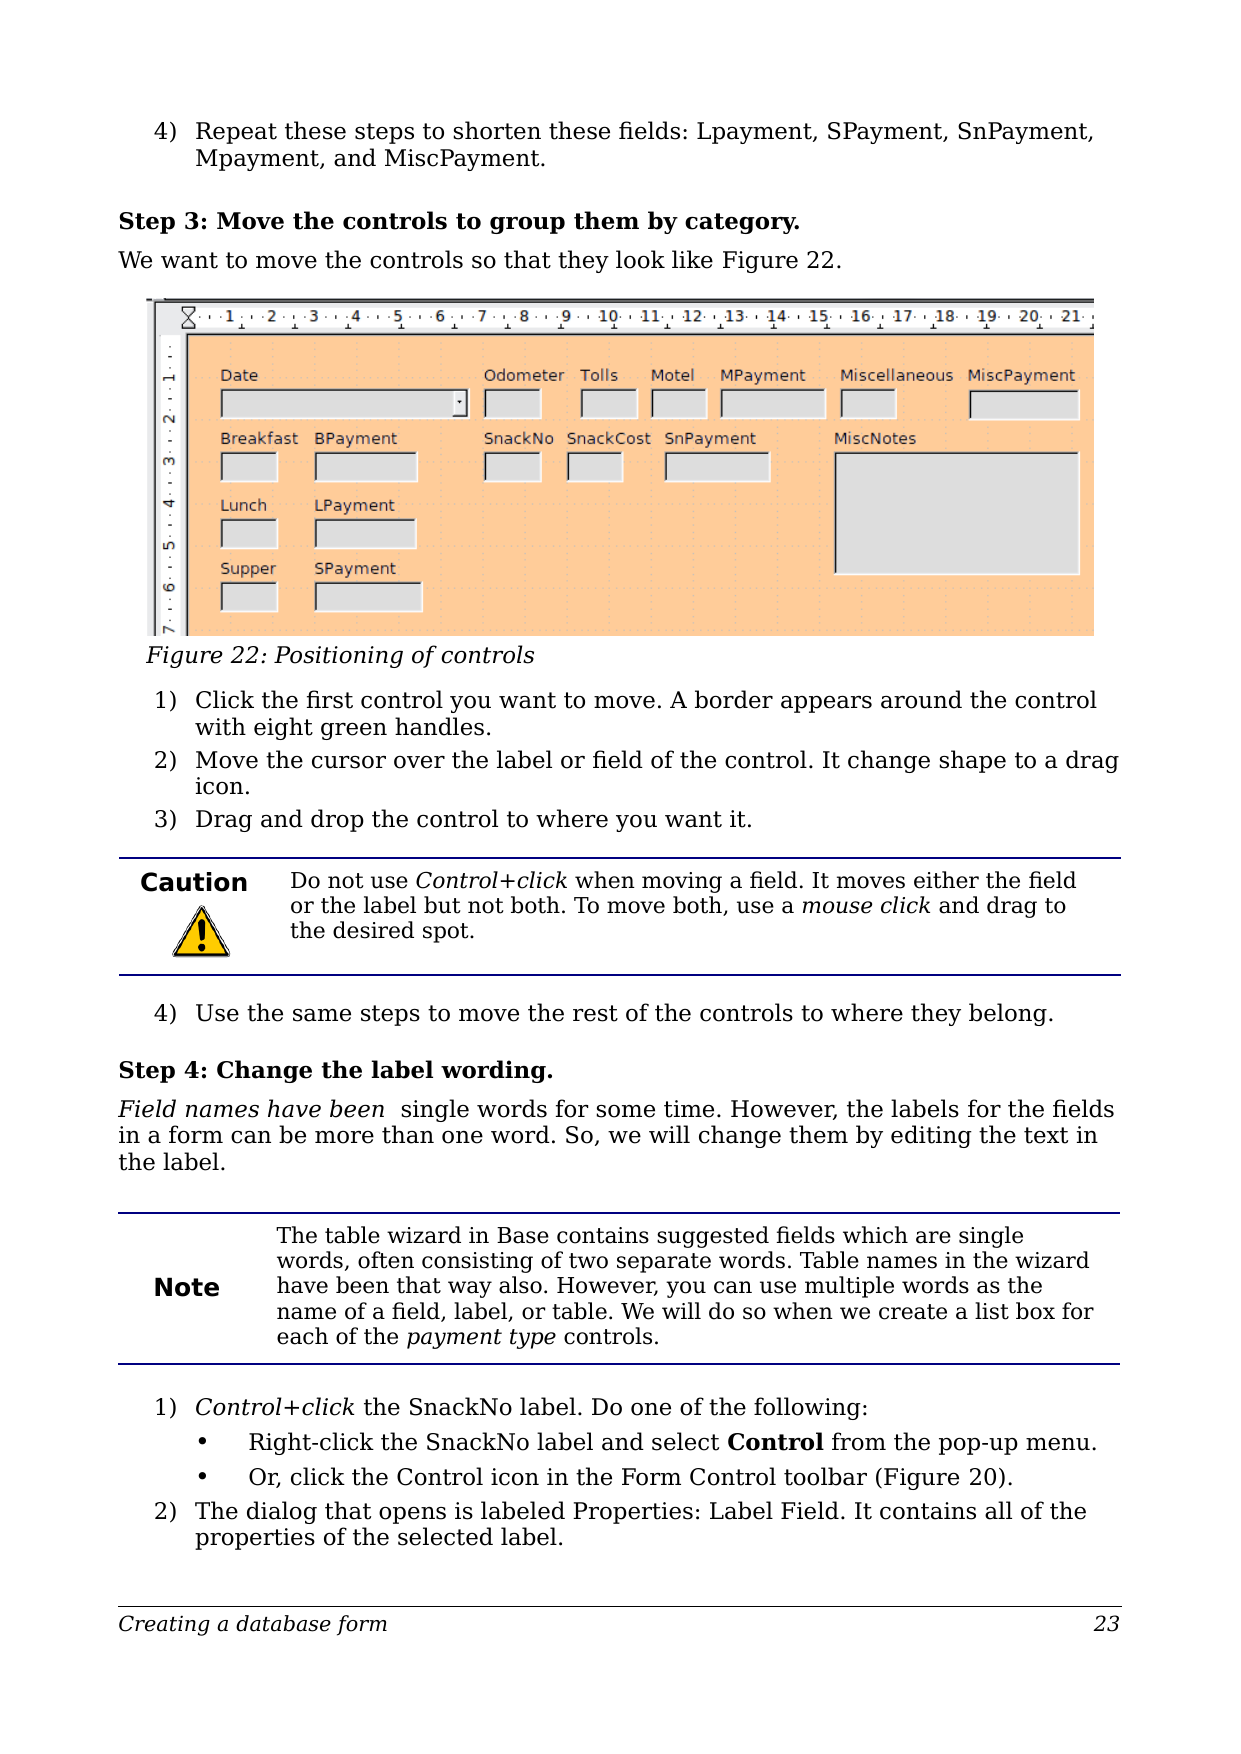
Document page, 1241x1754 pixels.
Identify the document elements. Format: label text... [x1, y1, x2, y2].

list Move the cursor over the label or field of the control. It change shape to a drag icon. [177, 747, 1122, 800]
list Or, click the Control icon in the Form Control toolbar (Figure 20). [195, 1462, 1122, 1492]
list Click the first control you want to move. A border appears around the control with eight green handles. [177, 687, 1122, 741]
text We want to move the controls so that they look like Figure 22. [118, 247, 1122, 273]
list Control+click the SnackNo label. Do one of the following: [177, 1394, 1122, 1421]
text Step 4: Change the label wording. [118, 1057, 1122, 1083]
text Figure 22: Positioning of controls [146, 642, 1094, 669]
list Repeat these steps to shorten these fields: Lpayment, SPayment, SnPayment, Mpayment, and MiscPayment. [177, 118, 1122, 171]
table_header Do not use Control+click when moving a field. It moves either the field or the label but not both. To move both, use a mouse click and drag to the desired spot. [269, 859, 1121, 974]
table_header The table wizard in Base contains suggested fields which are single words, often consisting of two separate words. Table names in the wizard have been that way also. However, you can use multiple words as the name of a field, label, or table. We will do so when we create a list box for each of the payment type controls. [255, 1214, 1119, 1362]
text Step 3: Move the controls to group them by category. [118, 208, 1122, 234]
picture [146, 298, 1094, 636]
list Use the same steps to move the rest of the controls to where they belong. [177, 1000, 1122, 1026]
table_header Note [118, 1214, 255, 1362]
picture [168, 901, 234, 961]
text Field names have been single words for some time. However, the labels for the fields in a form can be more than one word. So, we will change them by editing the text in the label. [118, 1096, 1122, 1176]
table_header Caution [119, 859, 269, 974]
list The dialog that opens is labeled Properties: Label Field. It contains all of the properties of the selected label. [177, 1498, 1122, 1551]
list Right-click the SnackNo label and select Control from the pop-up menu. [195, 1427, 1122, 1456]
list Drag and drop the control to where you want it. [177, 806, 1122, 833]
